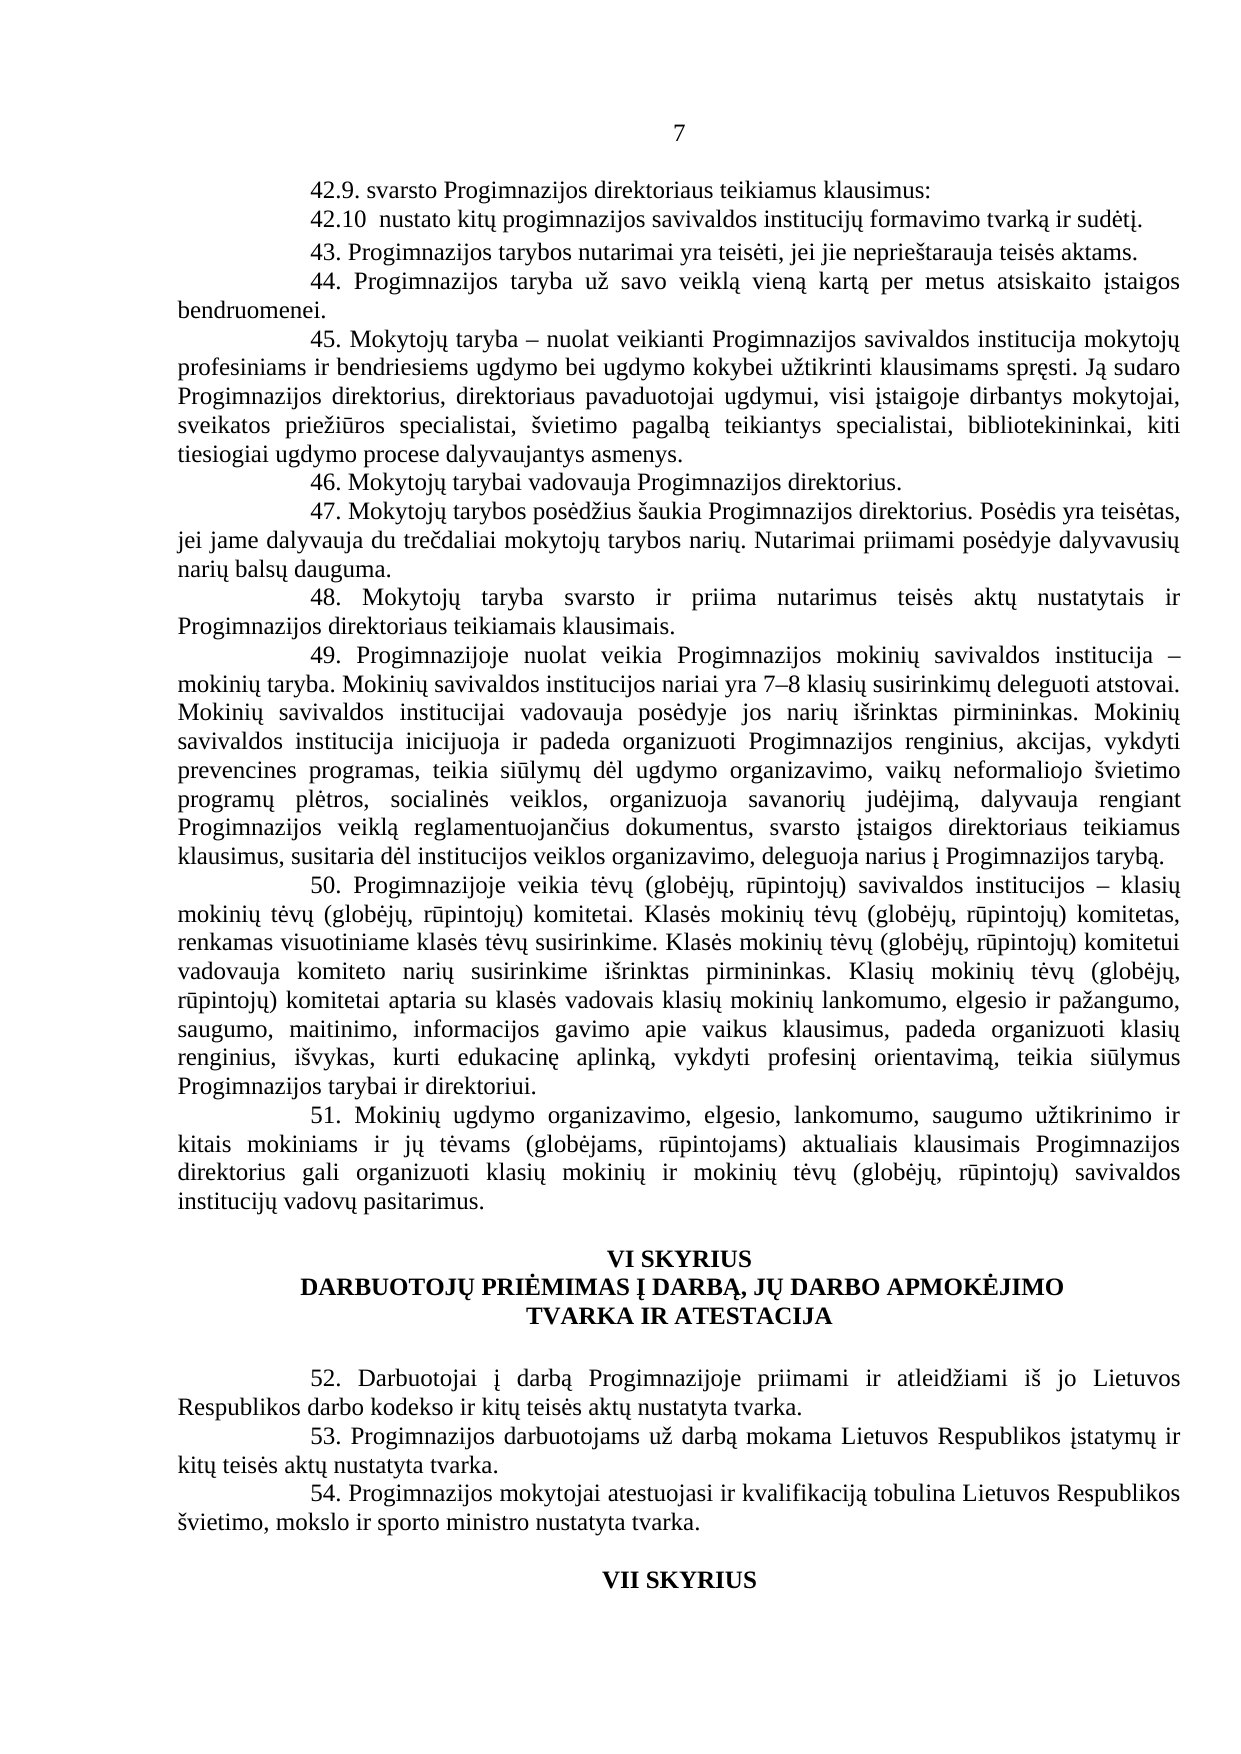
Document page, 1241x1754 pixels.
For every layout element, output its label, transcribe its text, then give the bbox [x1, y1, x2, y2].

text 44. Progimnazijos taryba už savo veiklą vieną kartą per metus atsiskaito įstaigos bendruomenei. [177, 266, 1181, 324]
text 49. Progimnazijoje nuolat veikia Progimnazijos mokinių savivaldos institucija – mokinių taryba. Mokinių savivaldos institucijos nariai yra 7–8 klasių susirinkimų deleguoti atstovai. Mokinių savivaldos institucijai vadovauja posėdyje jos narių išrinktas pirmininkas. Mokinių savivaldos institucija inicijuoja ir padeda organizuoti Progimnazijos renginius, akcijas, vykdyti prevencines programas, teikia siūlymų dėl ugdymo organizavimo, vaikų neformaliojo švietimo programų plėtros, socialinės veiklos, organizuoja savanorių judėjimą, dalyvauja rengiant Progimnazijos veiklą reglamentuojančius dokumentus, svarsto įstaigos direktoriaus teikiamus klausimus, susitaria dėl institucijos veiklos organizavimo, deleguoja narius į Progimnazijos tarybą. [177, 640, 1181, 870]
text 42.10 nustato kitų progimnazijos savivaldos institucijų formavimo tvarką ir sudėtį. [177, 204, 1181, 233]
text DARBUOTOJŲ PRIĖMIMAS Į DARBĄ, JŲ DARBO APMOKĖJIMO [177, 1272, 1181, 1301]
text 46. Mokytojų tarybai vadovauja Progimnazijos direktorius. [177, 467, 1181, 496]
text 48. Mokytojų taryba svarsto ir priima nutarimus teisės aktų nustatytais ir Progimnazijos direktoriaus teikiamais klausimais. [177, 582, 1181, 640]
text 43. Progimnazijos tarybos nutarimai yra teisėti, jei jie neprieštarauja teisės aktams. [177, 237, 1181, 266]
text VI SKYRIUS [177, 1244, 1181, 1272]
text TVARKA IR ATESTACIJA [177, 1301, 1181, 1330]
text 45. Mokytojų taryba – nuolat veikianti Progimnazijos savivaldos institucija mokytojų profesiniams ir bendriesiems ugdymo bei ugdymo kokybei užtikrinti klausimams spręsti. Ją sudaro Progimnazijos direktorius, direktoriaus pavaduotojai ugdymui, visi įstaigoje dirbantys mokytojai, sveikatos priežiūros specialistai, švietimo pagalbą teikiantys specialistai, bibliotekininkai, kiti tiesiogiai ugdymo procese dalyvaujantys asmenys. [177, 324, 1181, 467]
text 42.9. svarsto Progimnazijos direktoriaus teikiamus klausimus: [177, 176, 1181, 204]
text 53. Progimnazijos darbuotojams už darbą mokama Lietuvos Respublikos įstatymų ir kitų teisės aktų nustatyta tvarka. [177, 1421, 1181, 1478]
text 52. Darbuotojai į darbą Progimnazijoje priimami ir atleidžiami iš jo Lietuvos Respublikos darbo kodekso ir kitų teisės aktų nustatyta tvarka. [177, 1363, 1181, 1421]
text 47. Mokytojų tarybos posėdžius šaukia Progimnazijos direktorius. Posėdis yra teisėtas, jei jame dalyvauja du trečdaliai mokytojų tarybos narių. Nutarimai priimami posėdyje dalyvavusių narių balsų dauguma. [177, 496, 1181, 582]
text VII SKYRIUS [177, 1565, 1181, 1593]
text 54. Progimnazijos mokytojai atestuojasi ir kvalifikaciją tobulina Lietuvos Respublikos švietimo, mokslo ir sporto ministro nustatyta tvarka. [177, 1478, 1181, 1536]
text 51. Mokinių ugdymo organizavimo, elgesio, lankomumo, saugumo užtikrinimo ir kitais mokiniams ir jų tėvams (globėjams, rūpintojams) aktualiais klausimais Progimnazijos direktorius gali organizuoti klasių mokinių ir mokinių tėvų (globėjų, rūpintojų) savivaldos institucijų vadovų pasitarimus. [177, 1100, 1181, 1215]
text 50. Progimnazijoje veikia tėvų (globėjų, rūpintojų) savivaldos institucijos – klasių mokinių tėvų (globėjų, rūpintojų) komitetai. Klasės mokinių tėvų (globėjų, rūpintojų) komitetas, renkamas visuotiniame klasės tėvų susirinkime. Klasės mokinių tėvų (globėjų, rūpintojų) komitetui vadovauja komiteto narių susirinkime išrinktas pirmininkas. Klasių mokinių tėvų (globėjų, rūpintojų) komitetai aptaria su klasės vadovais klasių mokinių lankomumo, elgesio ir pažangumo, saugumo, maitinimo, informacijos gavimo apie vaikus klausimus, padeda organizuoti klasių renginius, išvykas, kurti edukacinę aplinką, vykdyti profesinį orientavimą, teikia siūlymus Progimnazijos tarybai ir direktoriui. [177, 870, 1181, 1100]
